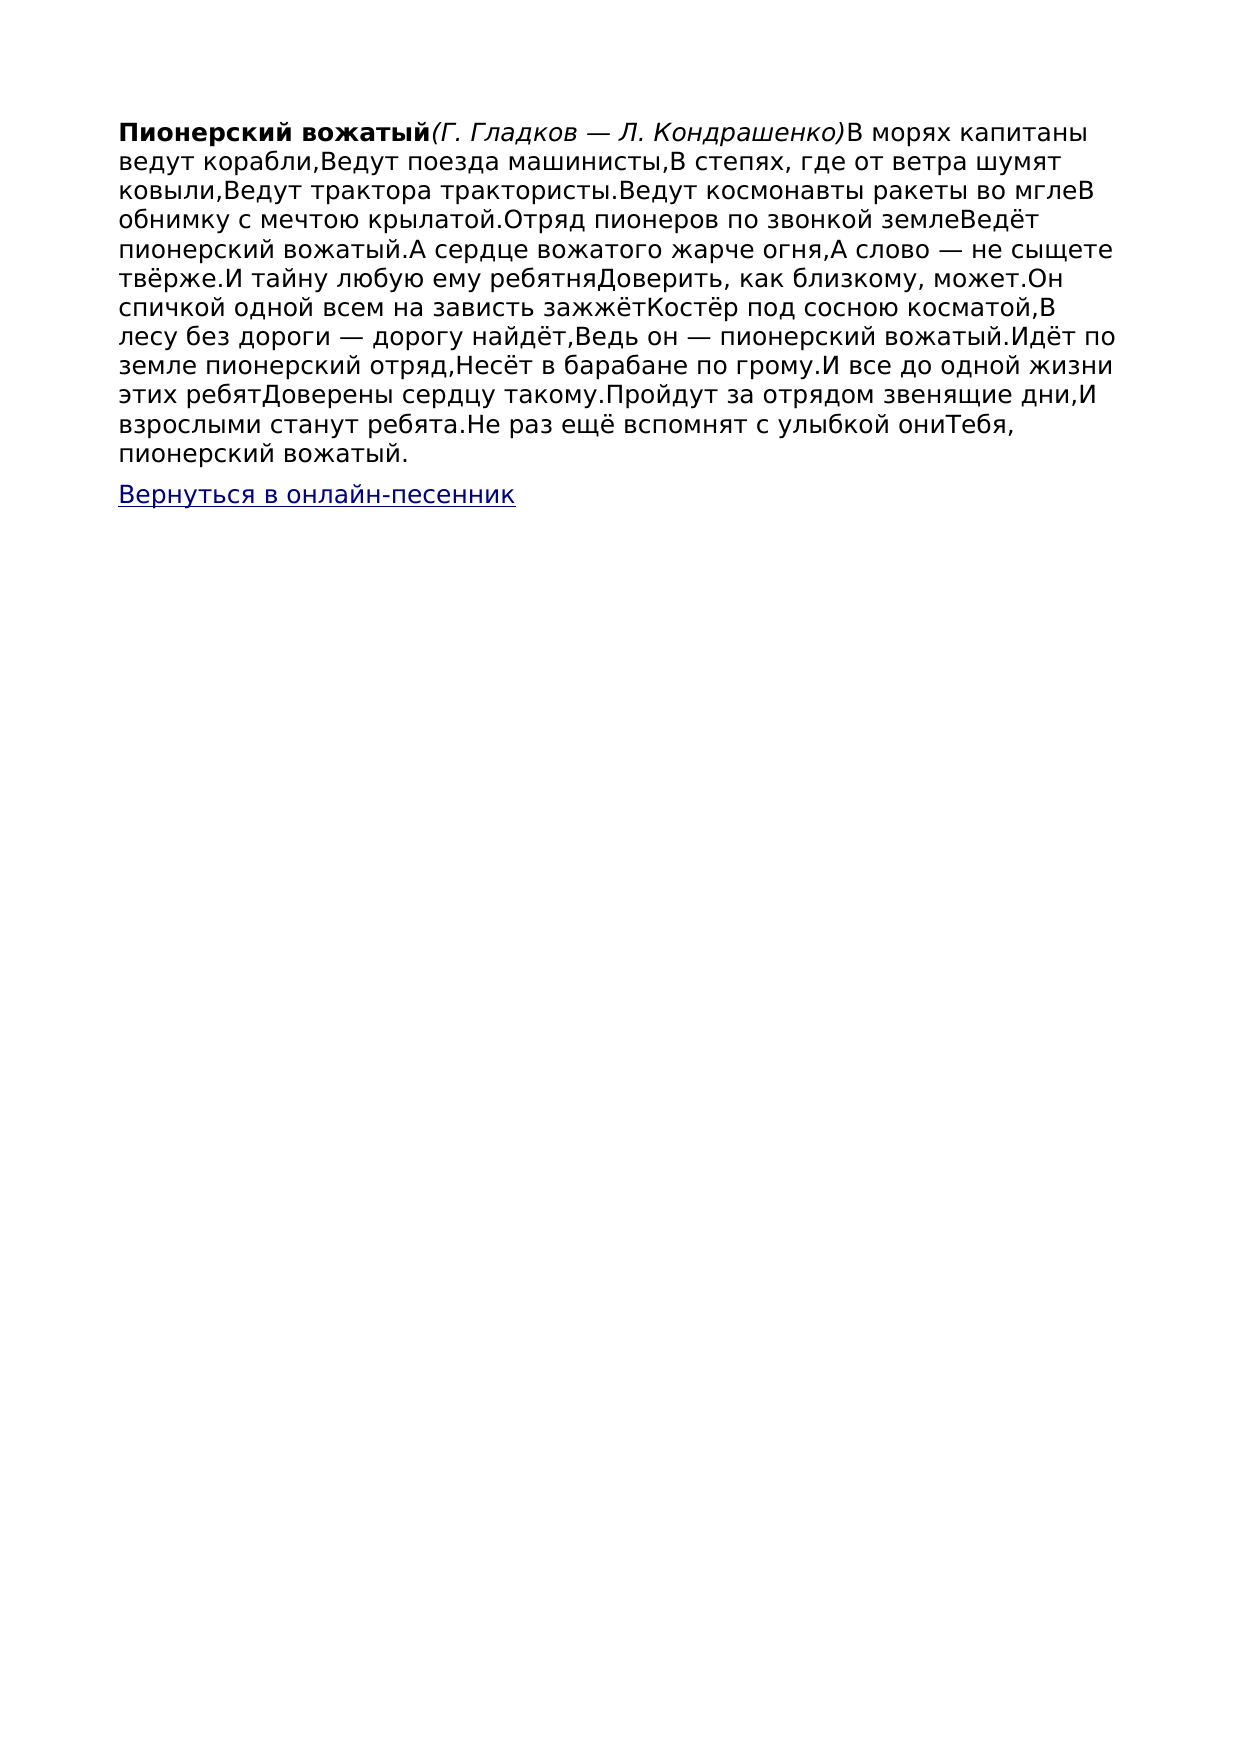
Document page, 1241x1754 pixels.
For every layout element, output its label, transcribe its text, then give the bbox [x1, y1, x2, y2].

text Вернуться в онлайн-песенник [118, 481, 1122, 510]
text Пионерский вожатый(Г. Гладков — Л. Кондрашенко)В морях капитаны ведут корабли,Ведут поезда машинисты,В степях, где от ветра шумят ковыли,Ведут трактора трактористы.Ведут космонавты ракеты во мглеВ обнимку с мечтою крылатой.Отряд пионеров по звонкой землеВедёт пионерский вожатый.А сердце вожатого жарче огня,А слово — не сыщете твёрже.И тайну любую ему ребятняДоверить, как близкому, может.Он спичкой одной всем на зависть зажжётКостёр под сосною косматой,В лесу без дороги — дорогу найдёт,Ведь он — пионерский вожатый.Идёт по земле пионерский отряд,Несёт в барабане по грому.И все до одной жизни этих ребятДоверены сердцу такому.Пройдут за отрядом звенящие дни,И взрослыми станут ребята.Не раз ещё вспомнят с улыбкой ониТебя, пионерский вожатый. [118, 118, 1122, 468]
